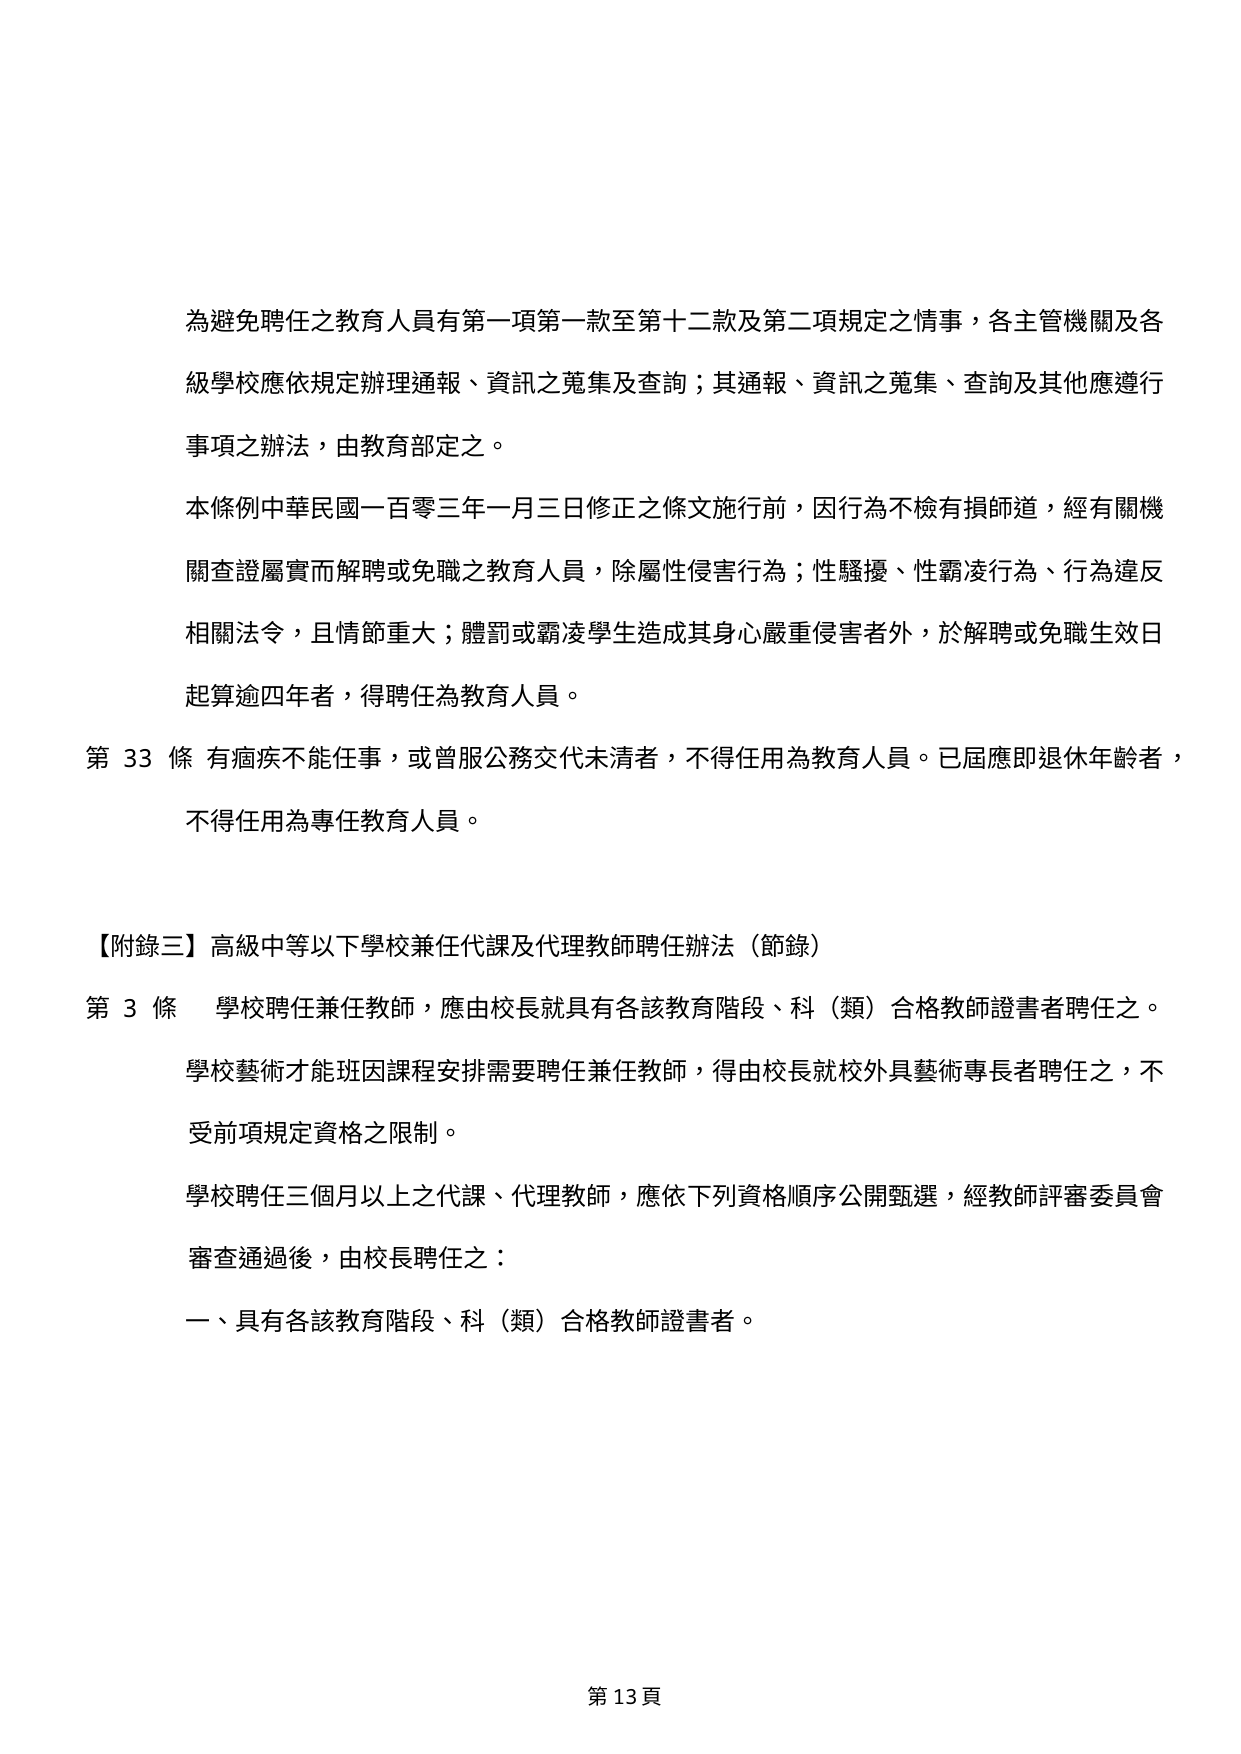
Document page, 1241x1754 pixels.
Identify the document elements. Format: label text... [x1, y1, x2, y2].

text 一、具有各該教育階段、科（類）合格教師證書者。 [185, 1277, 1165, 1340]
text 第 33 條 有痼疾不能任事，或曾服公務交代未清者，不得任用為教育人員。已屆應即退休年齡者，不得任用為專任教育人員。 [85, 715, 1165, 840]
text 本條例中華民國一百零三年一月三日修正之條文施行前，因行為不檢有損師道，經有關機關查證屬實而解聘或免職之教育人員，除屬性侵害行為；性騷擾、性霸凌行為、行為違反相關法令，且情節重大；體罰或霸凌學生造成其身心嚴重侵害者外，於解聘或免職生效日起算逾四年者，得聘任為教育人員。 [185, 465, 1165, 715]
text 第 3 條 學校聘任兼任教師，應由校長就具有各該教育階段、科（類）合格教師證書者聘任之。 [85, 965, 1165, 1027]
text 【附錄三】高級中等以下學校兼任代課及代理教師聘任辦法（節錄） [85, 902, 1165, 965]
text 為避免聘任之教育人員有第一項第一款至第十二款及第二項規定之情事，各主管機關及各級學校應依規定辦理通報、資訊之蒐集及查詢；其通報、資訊之蒐集、查詢及其他應遵行事項之辦法，由教育部定之。 [185, 277, 1165, 465]
text 學校藝術才能班因課程安排需要聘任兼任教師，得由校長就校外具藝術專長者聘任之，不受前項規定資格之限制。 [185, 1027, 1165, 1152]
text 學校聘任三個月以上之代課、代理教師，應依下列資格順序公開甄選，經教師評審委員會審查通過後，由校長聘任之： [185, 1152, 1165, 1277]
